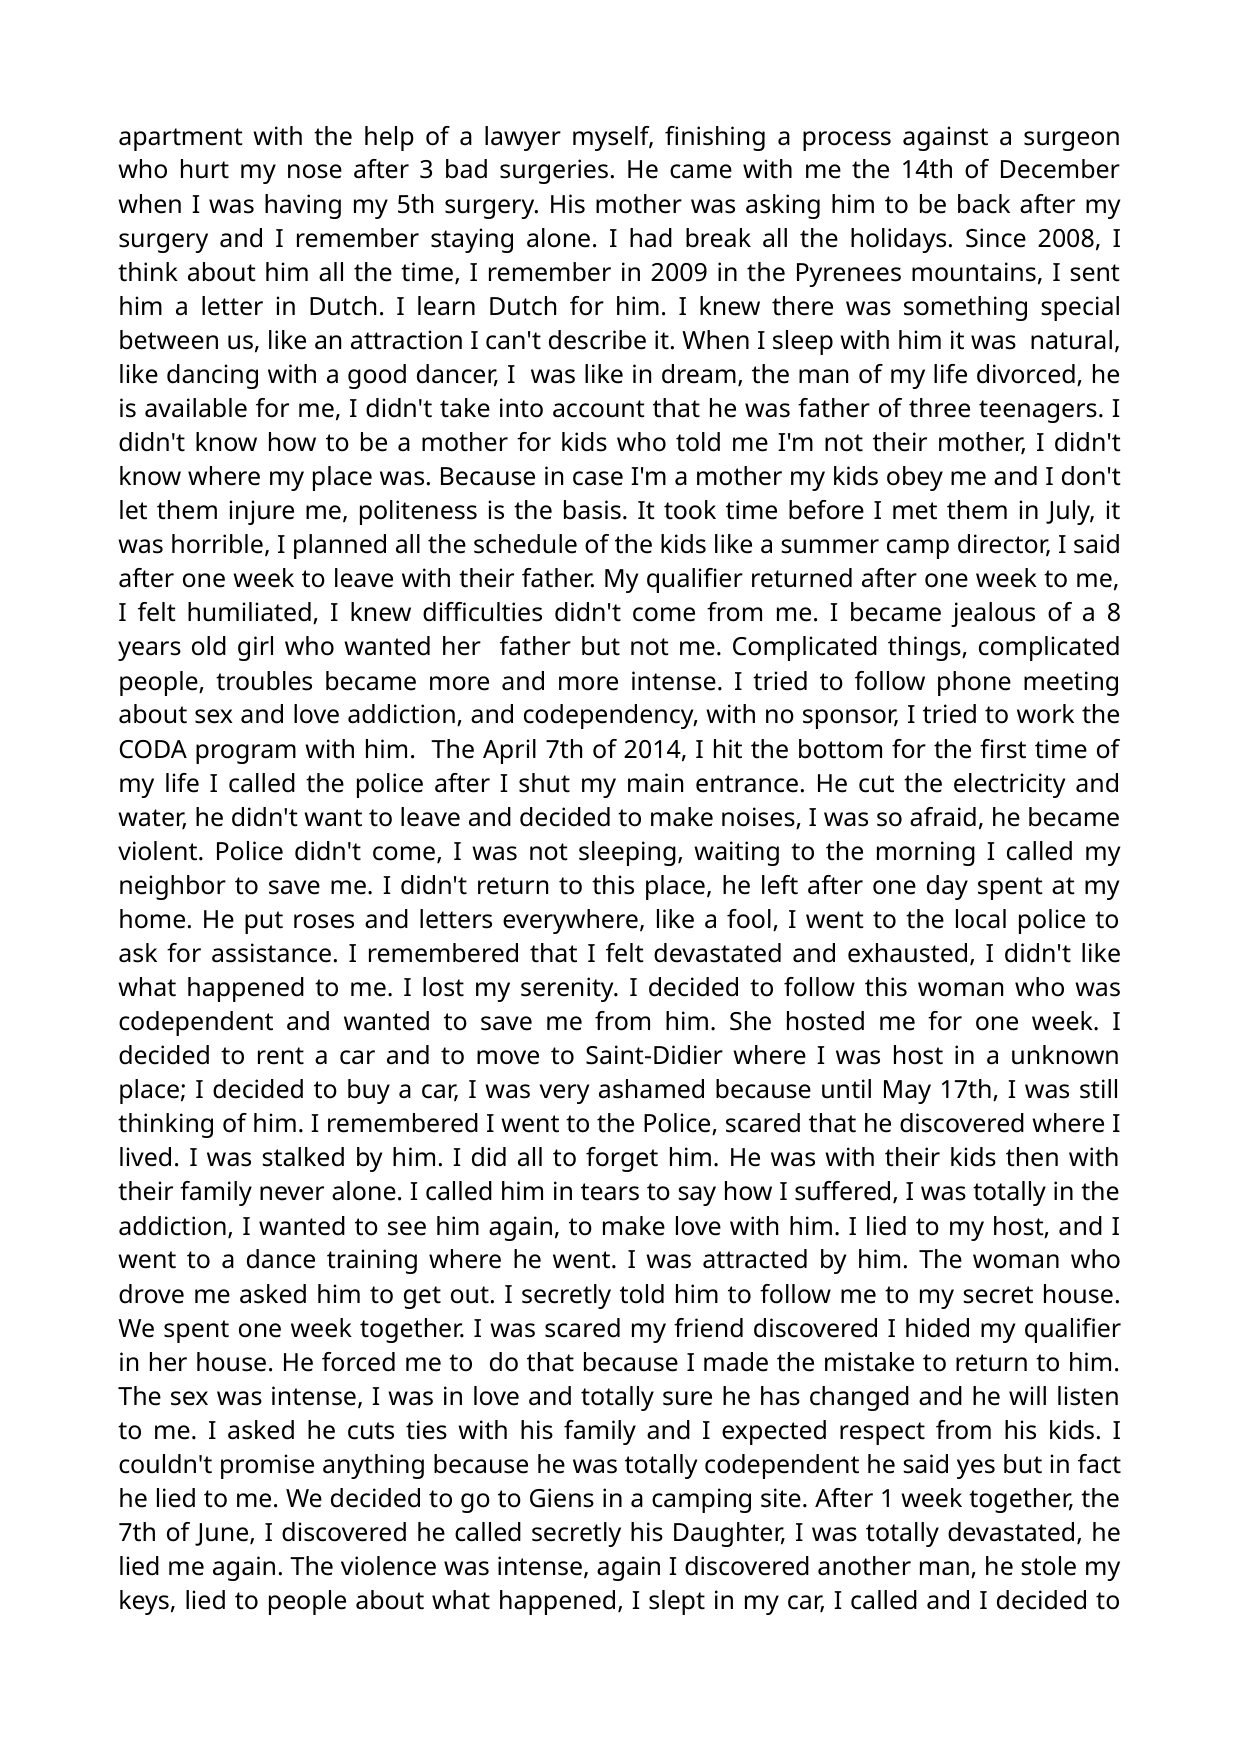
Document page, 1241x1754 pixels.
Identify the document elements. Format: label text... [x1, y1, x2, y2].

text apartment with the help of a lawyer myself, finishing a process against a surgeon who hurt my nose after 3 bad surgeries. He came with me the 14th of December when I was having my 5th surgery. His mother was asking him to be back after my surgery and I remember staying alone. I had break all the holidays. Since 2008, I think about him all the time, I remember in 2009 in the Pyrenees mountains, I sent him a letter in Dutch. I learn Dutch for him. I knew there was something special between us, like an attraction I can't describe it. When I sleep with him it was natural, like dancing with a good dancer, I was like in dream, the man of my life divorced, he is available for me, I didn't take into account that he was father of three teenagers. I didn't know how to be a mother for kids who told me I'm not their mother, I didn't know where my place was. Because in case I'm a mother my kids obey me and I don't let them injure me, politeness is the basis. It took time before I met them in July, it was horrible, I planned all the schedule of the kids like a summer camp director, I said after one week to leave with their father. My qualifier returned after one week to me, I felt humiliated, I knew difficulties didn't come from me. I became jealous of a 8 years old girl who wanted her father but not me. Complicated things, complicated people, troubles became more and more intense. I tried to follow phone meeting about sex and love addiction, and codependency, with no sponsor, I tried to work the CODA program with him. The April 7th of 2014, I hit the bottom for the first time of my life I called the police after I shut my main entrance. He cut the electricity and water, he didn't want to leave and decided to make noises, I was so afraid, he became violent. Police didn't come, I was not sleeping, waiting to the morning I called my neighbor to save me. I didn't return to this place, he left after one day spent at my home. He put roses and letters everywhere, like a fool, I went to the local police to ask for assistance. I remembered that I felt devastated and exhausted, I didn't like what happened to me. I lost my serenity. I decided to follow this woman who was codependent and wanted to save me from him. She hosted me for one week. I decided to rent a car and to move to Saint-Didier where I was host in a unknown place; I decided to buy a car, I was very ashamed because until May 17th, I was still thinking of him. I remembered I went to the Police, scared that he discovered where I lived. I was stalked by him. I did all to forget him. He was with their kids then with their family never alone. I called him in tears to say how I suffered, I was totally in the addiction, I wanted to see him again, to make love with him. I lied to my host, and I went to a dance training where he went. I was attracted by him. The woman who drove me asked him to get out. I secretly told him to follow me to my secret house. We spent one week together. I was scared my friend discovered I hided my qualifier in her house. He forced me to do that because I made the mistake to return to him. The sex was intense, I was in love and totally sure he has changed and he will listen to me. I asked he cuts ties with his family and I expected respect from his kids. I couldn't promise anything because he was totally codependent he said yes but in fact he lied to me. We decided to go to Giens in a camping site. After 1 week together, the 7th of June, I discovered he called secretly his Daughter, I was totally devastated, he lied me again. The violence was intense, again I discovered another man, he stole my keys, lied to people about what happened, I slept in my car, I called and I decided to [118, 118, 1122, 1617]
